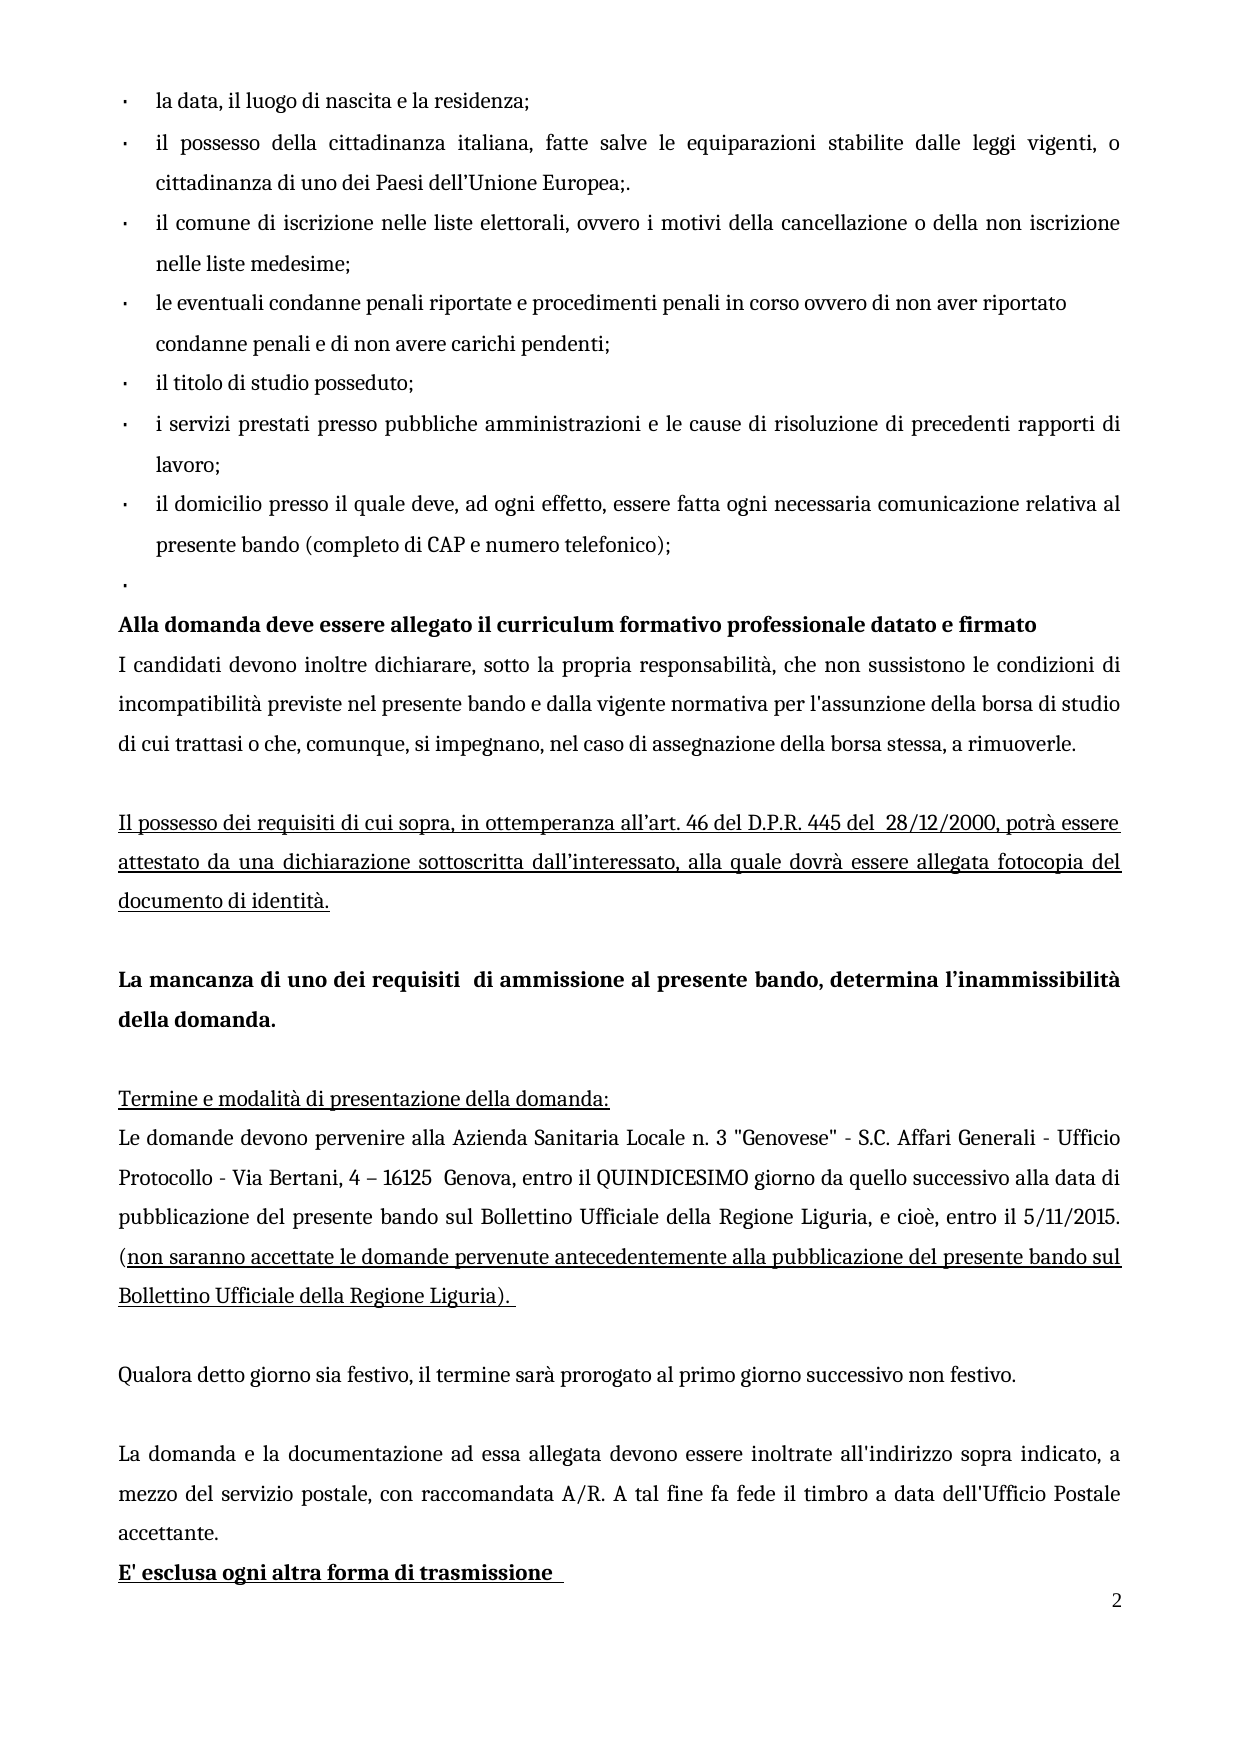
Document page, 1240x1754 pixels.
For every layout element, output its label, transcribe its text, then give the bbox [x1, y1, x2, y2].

list il titolo di studio posseduto; [118, 370, 1122, 397]
text Qualora detto giorno sia festivo, il termine sarà prorogato al primo giorno successivo non festivo. [118, 1362, 1122, 1388]
text E' esclusa ogni altra forma di trasmissione [118, 1559, 1122, 1586]
text Termine e modalità di presentazione della domanda: [118, 1086, 1122, 1112]
text Le domande devono pervenire alla Azienda Sanitaria Locale n. 3 "Genovese" - S.C. Affari Generali - Ufficio Protocollo - Via Bertani, 4 – 16125 Genova, entro il QUINDICESIMO giorno da quello successivo alla data di pubblicazione del presente bando sul Bollettino Ufficiale della Regione Liguria, e cioè, entro il 5/11/2015. (non saranno accettate le domande pervenute antecedentemente alla pubblicazione del presente bando sul Bollettino Ufficiale della Regione Liguria). [118, 1125, 1122, 1309]
text La mancanza di uno dei requisiti di ammissione al presente bando, determina l’inammissibilità della domanda. [118, 967, 1122, 1033]
text Il possesso dei requisiti di cui sopra, in ottemperanza all’art. 46 del D.P.R. 445 del 28/12/2000, potrà essere attestato da una dichiarazione sottoscritta dall’interessato, alla quale dovrà essere allegata fotocopia del [118, 809, 1122, 871]
list la data, il luogo di nascita e la residenza; [118, 88, 1122, 116]
text Alla domanda deve essere allegato il curriculum formativo professionale datato e firmato [118, 612, 1122, 638]
list il domicilio presso il quale deve, ad ogni effetto, essere fatta ogni necessaria comunicazione relativa al presente bando (completo di CAP e numero telefonico); [118, 491, 1122, 558]
list i servizi prestati presso pubbliche amministrazioni e le cause di risoluzione di precedenti rapporti di lavoro; [118, 411, 1122, 478]
text documento di identità. [118, 873, 1122, 915]
list le eventuali condanne penali riportate e procedimenti penali in corso ovvero di non aver riportato condanne penali e di non avere carichi pendenti; [118, 290, 1122, 357]
list il comune di iscrizione nelle liste elettorali, ovvero i motivi della cancellazione o della non iscrizione nelle liste medesime; [118, 210, 1122, 277]
text I candidati devono inoltre dichiarare, sotto la propria responsabilità, che non sussistono le condizioni di incompatibilità previste nel presente bando e dalla vigente normativa per l'assunzione della borsa di studio di cui trattasi o che, comunque, si impegnano, nel caso di assegnazione della borsa stessa, a rimuoverle. [118, 651, 1122, 757]
text La domanda e la documentazione ad essa allegata devono essere inoltrate all'indirizzo sopra indicato, a mezzo del servizio postale, con raccomandata A/R. A tal fine fa fede il timbro a data dell'Ufficio Postale accettante. [118, 1441, 1122, 1546]
list il possesso della cittadinanza italiana, fatte salve le equiparazioni stabilite dalle leggi vigenti, o cittadinanza di uno dei Paesi dell’Unione Europea;. [118, 129, 1122, 197]
